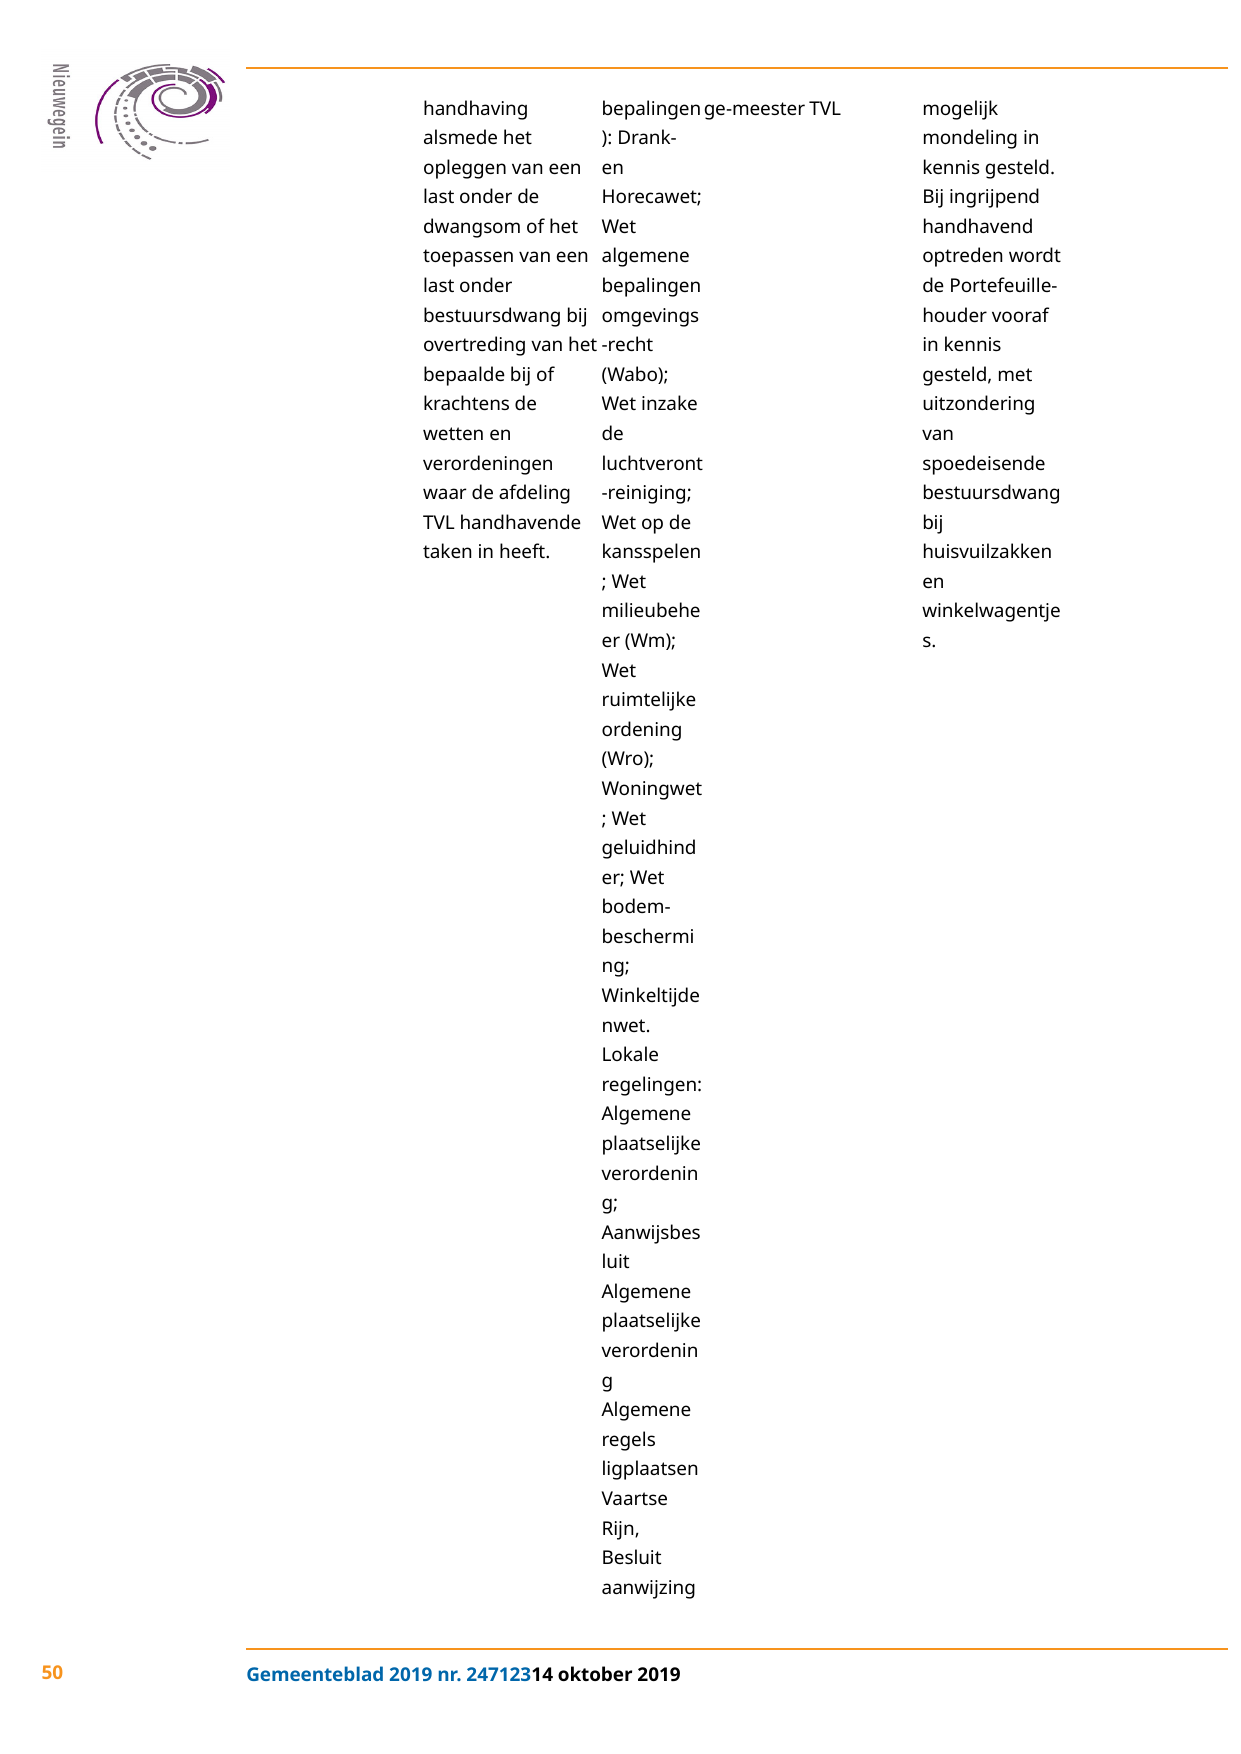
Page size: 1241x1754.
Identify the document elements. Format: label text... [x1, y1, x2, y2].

table_cell handhaving alsmede het opleggen van een last onder de dwangsom of het toepassen van een last onder bestuursdwang bij overtreding van het bepaalde bij of krachtens de wetten en verordeningen waar de afdeling TVL handhavende taken in heeft. [423, 95, 601, 1600]
table_cell [248, 95, 339, 1600]
table_cell ge-meester [704, 95, 809, 1600]
picture [41, 47, 231, 172]
table_cell mogelijk mondeling in kennis gesteld. Bij ingrijpend handhavend optreden wordt de Portefeuille-houder vooraf in kennis gesteld, met uitzondering van spoedeisende bestuursdwang bij huisvuilzakken en winkelwagentjes. [922, 95, 1068, 1600]
table_cell bepalingen): Drank- en Horecawet; Wet algemene bepalingen omgevings-recht (Wabo); Wet inzake de luchtveront-reiniging; Wet op de kansspelen; Wet milieubeheer (Wm); Wet ruimtelijke ordening (Wro); Woningwet; Wet geluidhinder; Wet bodem-bescherming; Winkeltijdenwet. Lokale regelingen: Algemene plaatselijke verordening; Aanwijsbesluit Algemene plaatselijke verordening Algemene regels ligplaatsen Vaartse Rijn, Besluit aanwijzing [601, 95, 703, 1600]
table_cell [339, 95, 423, 1600]
table_cell TVL [809, 95, 922, 1600]
